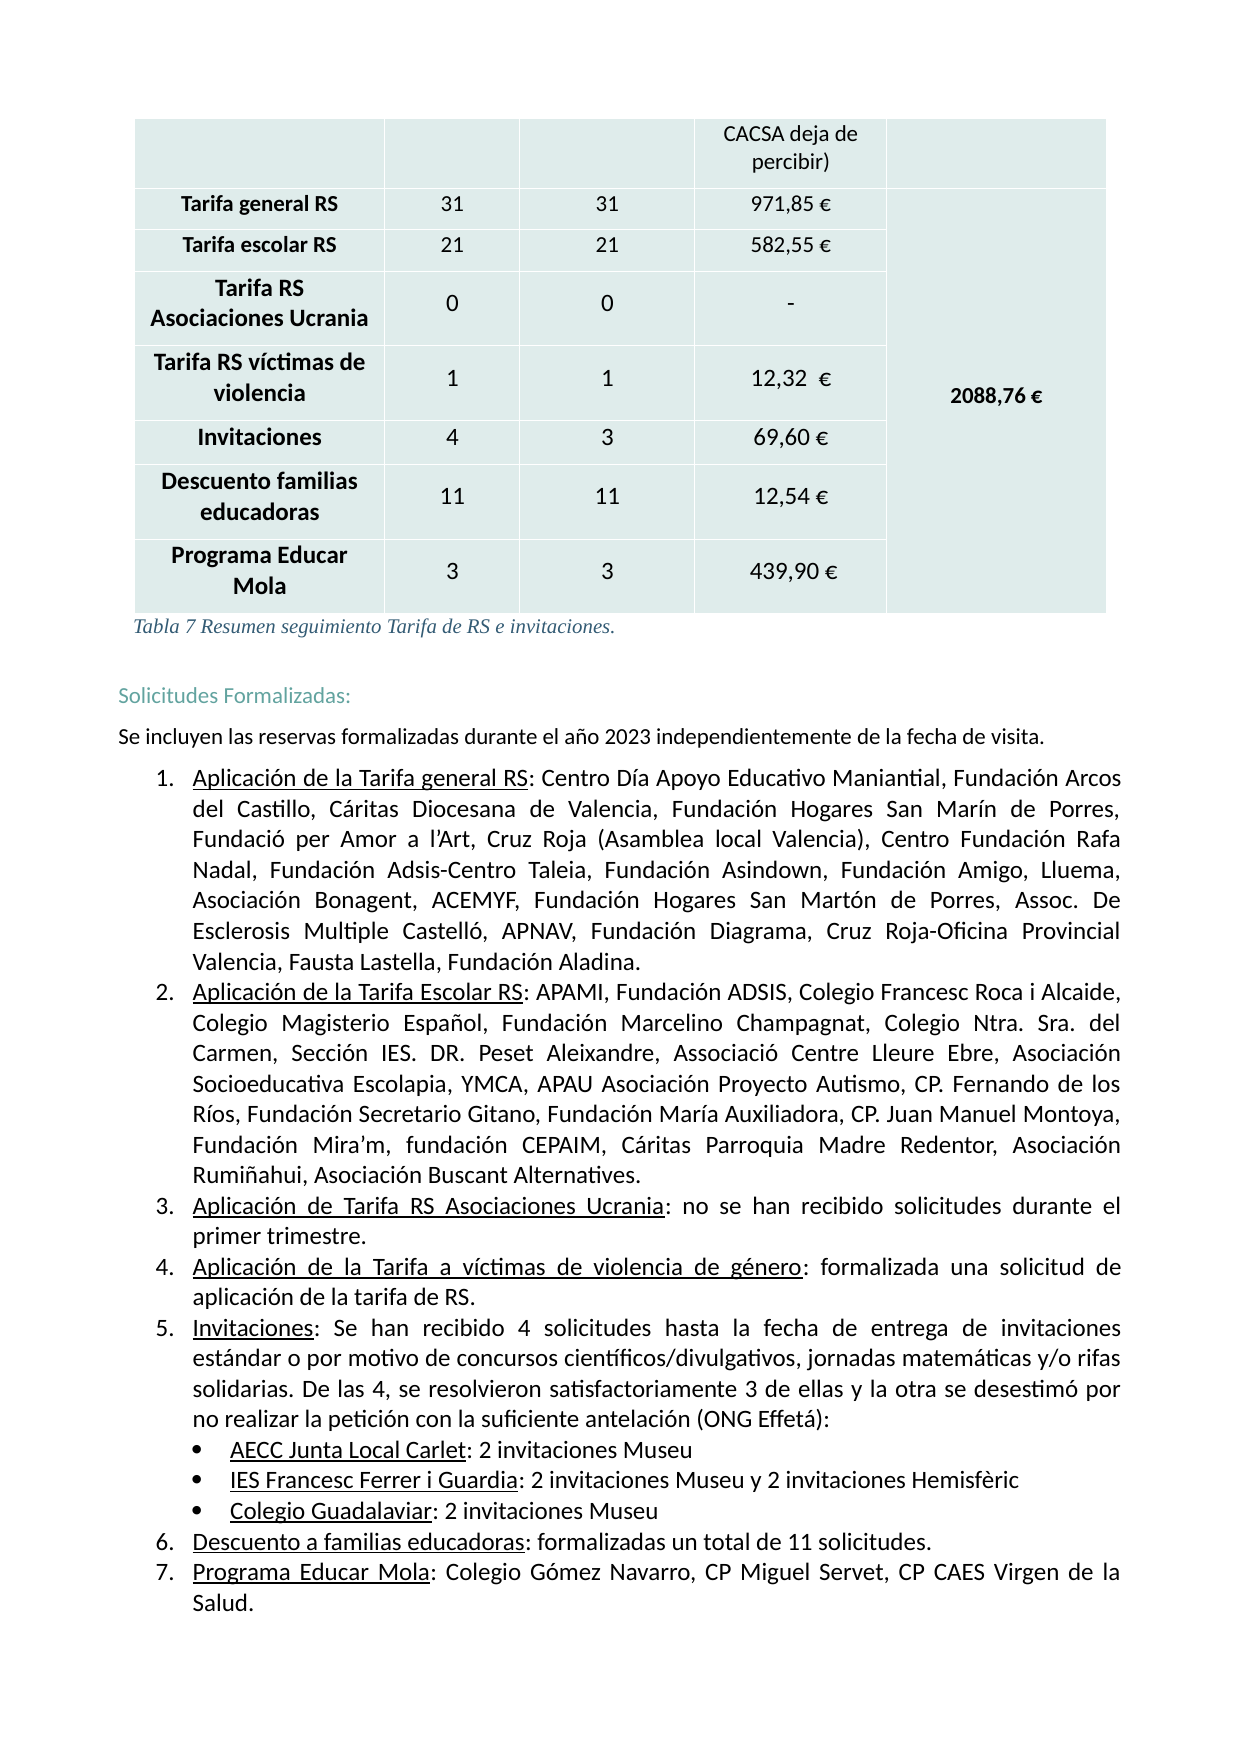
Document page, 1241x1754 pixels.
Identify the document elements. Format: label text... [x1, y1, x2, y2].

table_header CACSA deja de percibir) [695, 119, 886, 188]
table_cell 11 [520, 465, 694, 539]
table_cell Descuento familias educadoras [135, 465, 384, 539]
list Aplicación de Tarifa RS Asociaciones Ucrania: no se han recibido solicitudes durante el primer trimestre. [155, 1190, 1122, 1251]
list Aplicación de la Tarifa a víctimas de violencia de género: formalizada una solicitud de aplicación de la tarifa de RS. [155, 1251, 1122, 1312]
table_cell 3 [520, 540, 694, 613]
table_cell 0 [520, 272, 694, 345]
table_cell 971,85 € [695, 189, 886, 229]
list Aplicación de la Tarifa Escolar RS: APAMI, Fundación ADSIS, Colegio Francesc Roca i Alcaide, Colegio Magisterio Español, Fundación Marcelino Champagnat, Colegio Ntra. Sra. del Carmen, Sección IES. DR. Peset Aleixandre, Associació Centre Lleure Ebre, Asociación Socioeducativa Escolapia, YMCA, APAU Asociación Proyecto Autismo, CP. Fernando de los Ríos, Fundación Secretario Gitano, Fundación María Auxiliadora, CP. Juan Manuel Montoya, Fundación Mira’m, fundación CEPAIM, Cáritas Parroquia Madre Redentor, Asociación Rumiñahui, Asociación Buscant Alternatives. [155, 976, 1122, 1190]
table_cell Tarifa general RS [135, 189, 384, 229]
table_cell 2088,76 € [887, 189, 1106, 613]
table_cell 12,32 € [695, 346, 886, 420]
table_cell 1 [385, 346, 519, 420]
table_header [520, 119, 694, 188]
list Descuento a familias educadoras: formalizadas un total de 11 solicitudes. [155, 1526, 1122, 1556]
table_cell 3 [520, 421, 694, 464]
list IES Francesc Ferrer i Guardia: 2 invitaciones Museu y 2 invitaciones Hemisfèric [192, 1464, 1122, 1495]
table_cell 69,60 € [695, 421, 886, 464]
list Colegio Guadalaviar: 2 invitaciones Museu [192, 1495, 1122, 1526]
table_cell 0 [385, 272, 519, 345]
table_cell 12,54 € [695, 465, 886, 539]
list Aplicación de la Tarifa general RS: Centro Día Apoyo Educativo Maniantial, Fundación Arcos del Castillo, Cáritas Diocesana de Valencia, Fundación Hogares San Marín de Porres, Fundació per Amor a l’Art, Cruz Roja (Asamblea local Valencia), Centro Fundación Rafa Nadal, Fundación Adsis-Centro Taleia, Fundación Asindown, Fundación Amigo, Lluema, Asociación Bonagent, ACEMYF, Fundación Hogares San Martón de Porres, Assoc. De Esclerosis Multiple Castelló, APNAV, Fundación Diagrama, Cruz Roja-Oficina Provincial Valencia, Fausta Lastella, Fundación Aladina. [155, 763, 1122, 976]
table_cell 11 [385, 465, 519, 539]
table_cell 439,90 € [695, 540, 886, 613]
table_header [385, 119, 519, 188]
table_cell Tarifa RS víctimas de violencia [135, 346, 384, 420]
text Tabla 7 Resumen seguimiento Tarifa de RS e invitaciones. [133, 614, 1122, 638]
table_cell Tarifa RS Asociaciones Ucrania [135, 272, 384, 345]
table_cell Programa Educar Mola [135, 540, 384, 613]
table_cell 21 [520, 230, 694, 271]
table_cell - [695, 272, 886, 345]
table_cell Invitaciones [135, 421, 384, 464]
table_header [887, 119, 1106, 188]
table_cell 31 [385, 189, 519, 229]
table_cell 582,55 € [695, 230, 886, 271]
table_cell 1 [520, 346, 694, 420]
table_cell 3 [385, 540, 519, 613]
table_cell 4 [385, 421, 519, 464]
subtitle Se incluyen las reservas formalizadas durante el año 2023 independientemente de la fecha de visita. [118, 722, 1122, 750]
table_cell 31 [520, 189, 694, 229]
table_cell 21 [385, 230, 519, 271]
table_header [135, 119, 384, 188]
list AECC Junta Local Carlet: 2 invitaciones Museu [192, 1434, 1122, 1464]
subtitle Solicitudes Formalizadas: [118, 682, 1122, 709]
list Invitaciones: Se han recibido 4 solicitudes hasta la fecha de entrega de invitaciones estándar o por motivo de concursos científicos/divulgativos, jornadas matemáticas y/o rifas solidarias. De las 4, se resolvieron satisfactoriamente 3 de ellas y la otra se desestimó por no realizar la petición con la suficiente antelación (ONG Effetá): [155, 1312, 1122, 1434]
table_cell Tarifa escolar RS [135, 230, 384, 271]
list Programa Educar Mola: Colegio Gómez Navarro, CP Miguel Servet, CP CAES Virgen de la Salud. [155, 1556, 1122, 1617]
